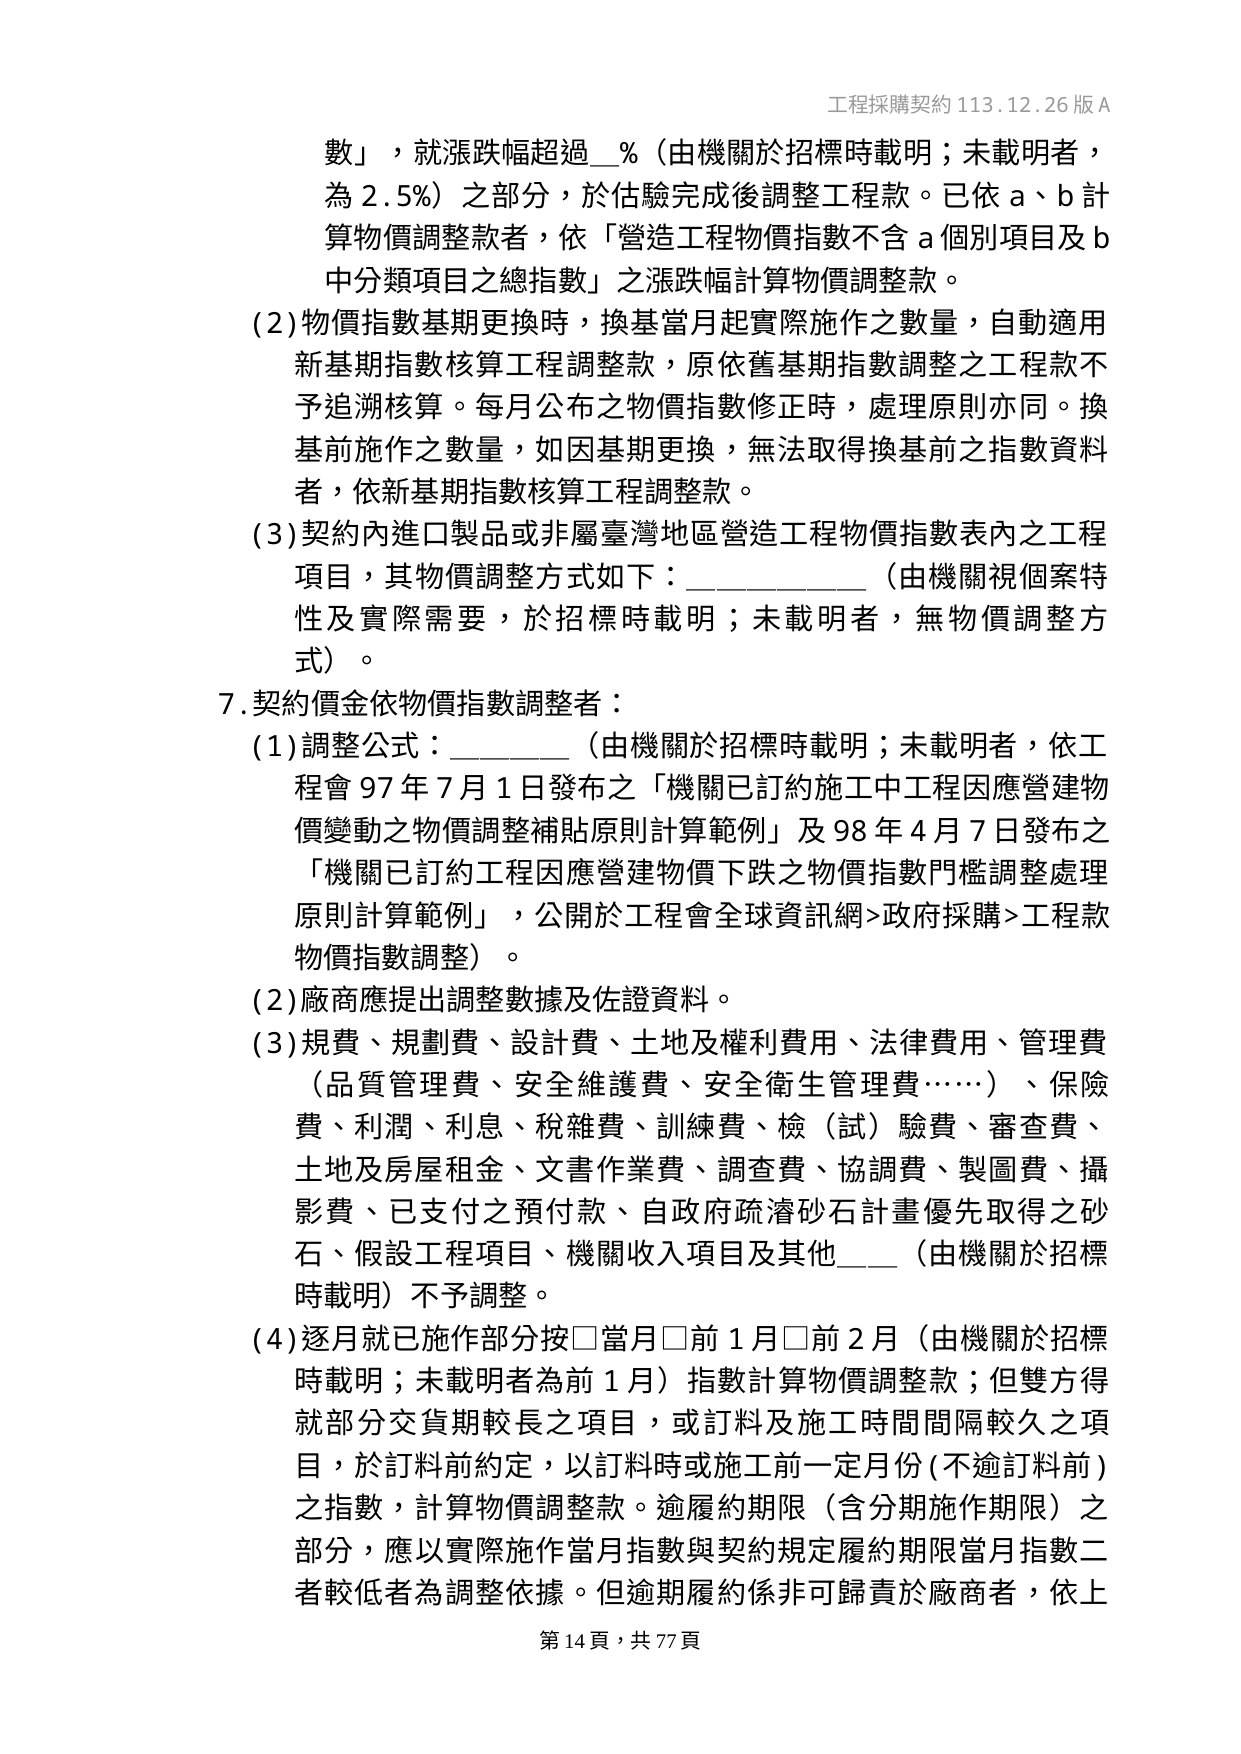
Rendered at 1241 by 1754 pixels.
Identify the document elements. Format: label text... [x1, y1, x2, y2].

text (4)逐月就已施作部分按□當月□前1月□前2月（由機關於招標時載明；未載明者為前1月）指數計算物價調整款；但雙方得就部分交貨期較長之項目，或訂料及施工時間間隔較久之項目，於訂料前約定，以訂料時或施工前一定月份(不逾訂料前)之指數，計算物價調整款。逾履約期限（含分期施作期限）之部分，應以實際施作當月指數與契約規定履約期限當月指數二者較低者為調整依據。但逾期履約係非可歸責於廠商者，依上 [248, 1315, 1110, 1612]
text 數」，就漲跌幅超過＿%（由機關於招標時載明；未載明者，為2.5%）之部分，於估驗完成後調整工程款。已依a、b計算物價調整款者，依「營造工程物價指數不含a個別項目及b中分類項目之總指數」之漲跌幅計算物價調整款。 [294, 130, 1110, 299]
text (3)契約內進口製品或非屬臺灣地區營造工程物價指數表內之工程項目，其物價調整方式如下：＿＿＿＿＿＿（由機關視個案特性及實際需要，於招標時載明；未載明者，無物價調整方式）。 [248, 511, 1110, 680]
text (2)物價指數基期更換時，換基當月起實際施作之數量，自動適用新基期指數核算工程調整款，原依舊基期指數調整之工程款不予追溯核算。每月公布之物價指數修正時，處理原則亦同。換基前施作之數量，如因基期更換，無法取得換基前之指數資料者，依新基期指數核算工程調整款。 [248, 299, 1110, 511]
text (2)廠商應提出調整數據及佐證資料。 [248, 977, 1110, 1019]
text (3)規費、規劃費、設計費、土地及權利費用、法律費用、管理費（品質管理費、安全維護費、安全衛生管理費……）、保險費、利潤、利息、稅雜費、訓練費、檢（試）驗費、審查費、土地及房屋租金、文書作業費、調查費、協調費、製圖費、攝影費、已支付之預付款、自政府疏濬砂石計畫優先取得之砂石、假設工程項目、機關收入項目及其他＿＿（由機關於招標時載明）不予調整。 [248, 1019, 1110, 1315]
text 7.契約價金依物價指數調整者： [217, 680, 1110, 723]
text (1)調整公式：＿＿＿＿（由機關於招標時載明；未載明者，依工程會97年7月1日發布之「機關已訂約施工中工程因應營建物價變動之物價調整補貼原則計算範例」及98年4月7日發布之「機關已訂約工程因應營建物價下跌之物價指數門檻調整處理原則計算範例」，公開於工程會全球資訊網>政府採購>工程款物價指數調整）。 [248, 723, 1110, 977]
